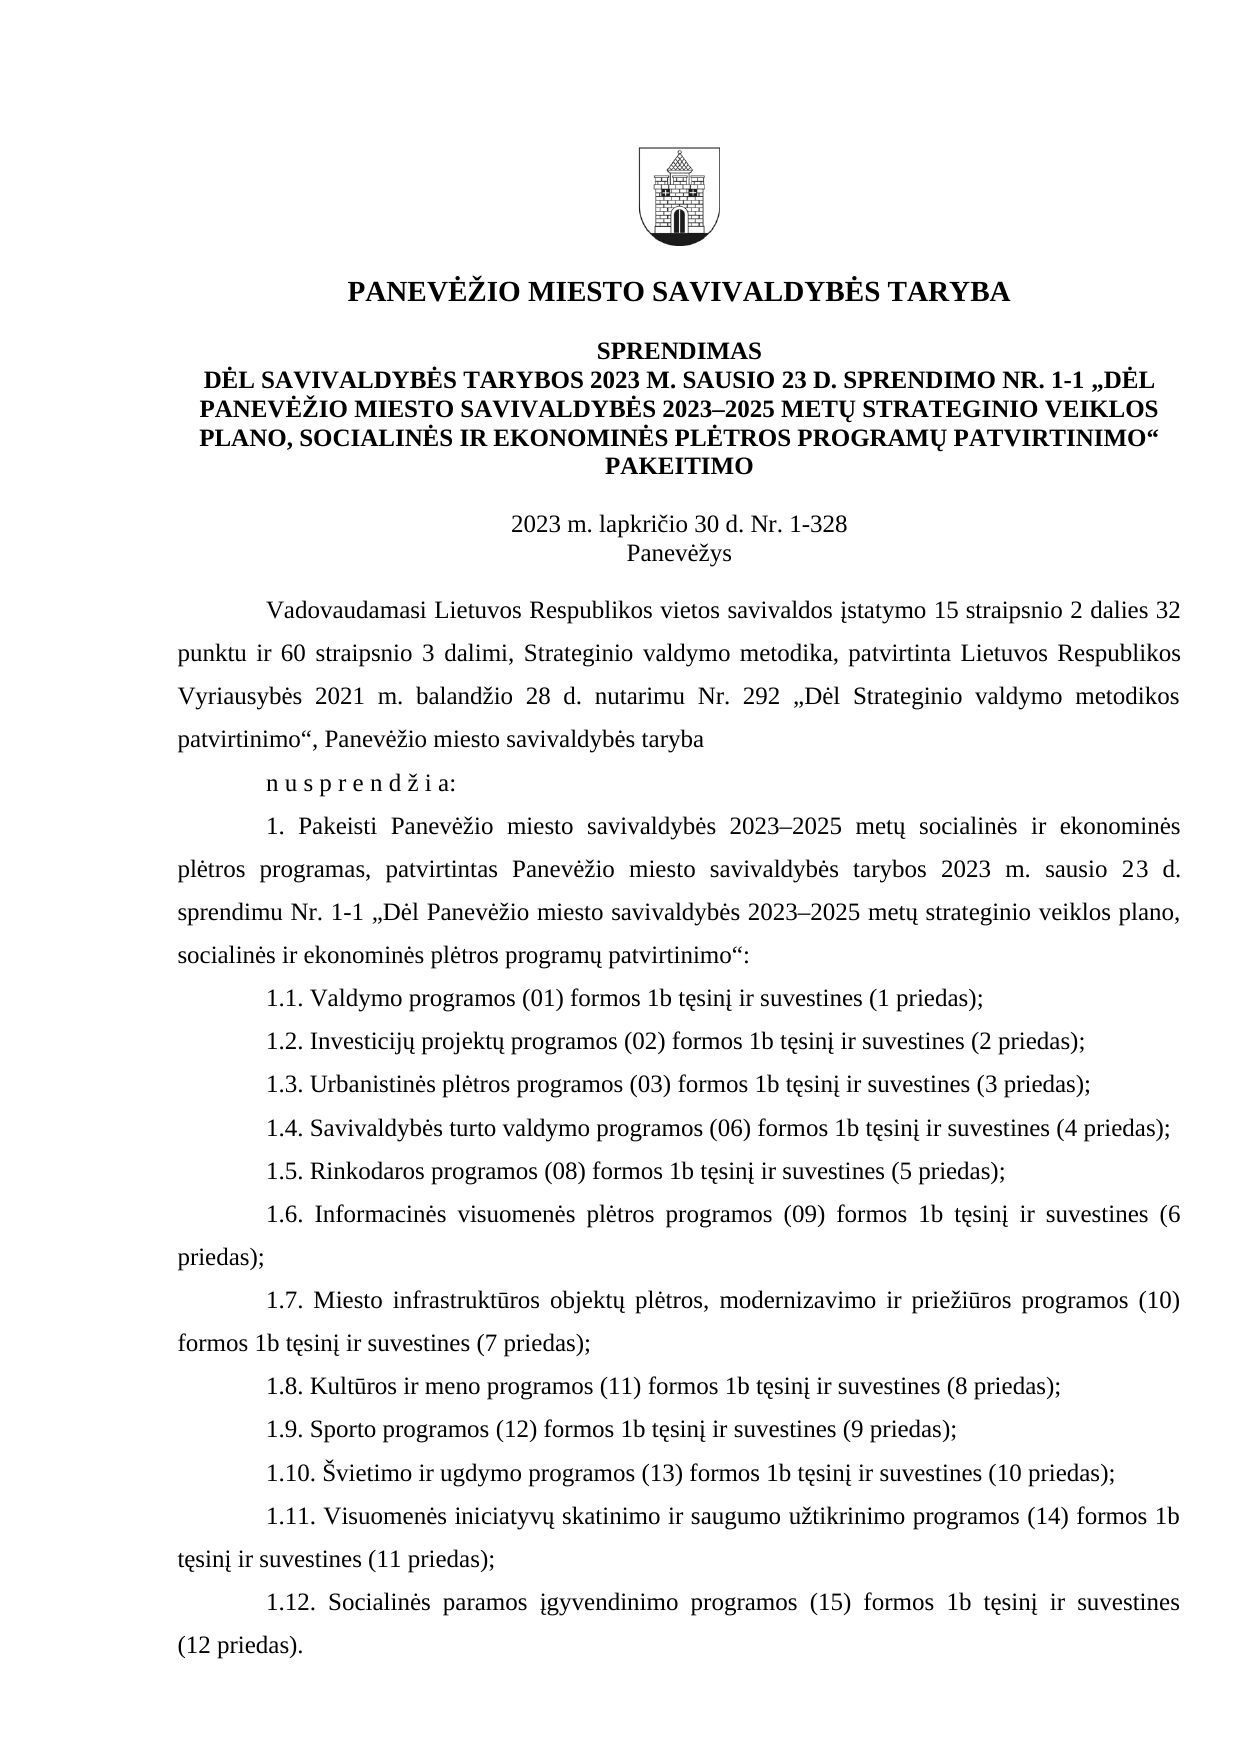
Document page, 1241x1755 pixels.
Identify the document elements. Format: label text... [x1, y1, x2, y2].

text 1.9. Sporto programos (12) formos 1b tęsinį ir suvestines (9 priedas); [177, 1414, 1181, 1443]
text 1.12. Socialinės paramos įgyvendinimo programos (15) formos 1b tęsinį ir suvestines (12 priedas). [177, 1587, 1181, 1659]
subtitle Panevėžys [177, 538, 1181, 566]
text 1.7. Miesto infrastruktūros objektų plėtros, modernizavimo ir priežiūros programos (10) formos 1b tęsinį ir suvestines (7 priedas); [177, 1285, 1181, 1357]
text 1.10. Švietimo ir ugdymo programos (13) formos 1b tęsinį ir suvestines (10 priedas); [177, 1458, 1181, 1486]
text 1.2. Investicijų projektų programos (02) formos 1b tęsinį ir suvestines (2 priedas); [177, 1026, 1181, 1055]
text 1. Pakeisti Panevėžio miesto savivaldybės 2023–2025 metų socialinės ir ekonominės plėtros programas, patvirtintas Panevėžio miesto savivaldybės tarybos 2023 m. sausio 23 d. sprendimu Nr. 1-1 „Dėl Panevėžio miesto savivaldybės 2023–2025 metų strateginio veiklos plano, socialinės ir ekonominės plėtros programų patvirtinimo“: [177, 811, 1181, 969]
text 1.11. Visuomenės iniciatyvų skatinimo ir saugumo užtikrinimo programos (14) formos 1b tęsinį ir suvestines (11 priedas); [177, 1501, 1181, 1573]
text 1.8. Kultūros ir meno programos (11) formos 1b tęsinį ir suvestines (8 priedas); [177, 1371, 1181, 1400]
text 1.4. Savivaldybės turto valdymo programos (06) formos 1b tęsinį ir suvestines (4 priedas); [177, 1113, 1181, 1141]
text 1.6. Informacinės visuomenės plėtros programos (09) formos 1b tęsinį ir suvestines (6 priedas); [177, 1199, 1181, 1271]
text 1.3. Urbanistinės plėtros programos (03) formos 1b tęsinį ir suvestines (3 priedas); [177, 1069, 1181, 1098]
subtitle SPRENDIMAS [177, 336, 1181, 365]
subtitle 2023 m. lapkričio 30 d. Nr. 1-328 [177, 509, 1181, 538]
text 1.5. Rinkodaros programos (08) formos 1b tęsinį ir suvestines (5 priedas); [177, 1156, 1181, 1184]
text n u s p r e n d ž i a: [177, 768, 1181, 796]
text PANEVĖŽIO MIESTO SAVIVALDYBĖS TARYBA [177, 274, 1181, 308]
text 1.1. Valdymo programos (01) formos 1b tęsinį ir suvestines (1 priedas); [177, 983, 1181, 1012]
text Vadovaudamasi Lietuvos Respublikos vietos savivaldos įstatymo 15 straipsnio 2 dalies 32 punktu ir 60 straipsnio 3 dalimi, Strateginio valdymo metodika, patvirtinta Lietuvos Respublikos Vyriausybės 2021 m. balandžio 28 d. nutarimu Nr. 292 „Dėl Strateginio valdymo metodikos patvirtinimo“, Panevėžio miesto savivaldybės taryba [177, 595, 1181, 753]
text DĖL SAVIVALDYBĖS TARYBOS 2023 M. SAUSIO 23 D. SPRENDIMO NR. 1-1 „DĖL PANEVĖŽIO MIESTO SAVIVALDYBĖS 2023–2025 METŲ STRATEGINIO VEIKLOS PLANO, SOCIALINĖS IR EKONOMINĖS PLĖTROS PROGRAMŲ PATVIRTINIMO“ PAKEITIMO [177, 365, 1181, 480]
